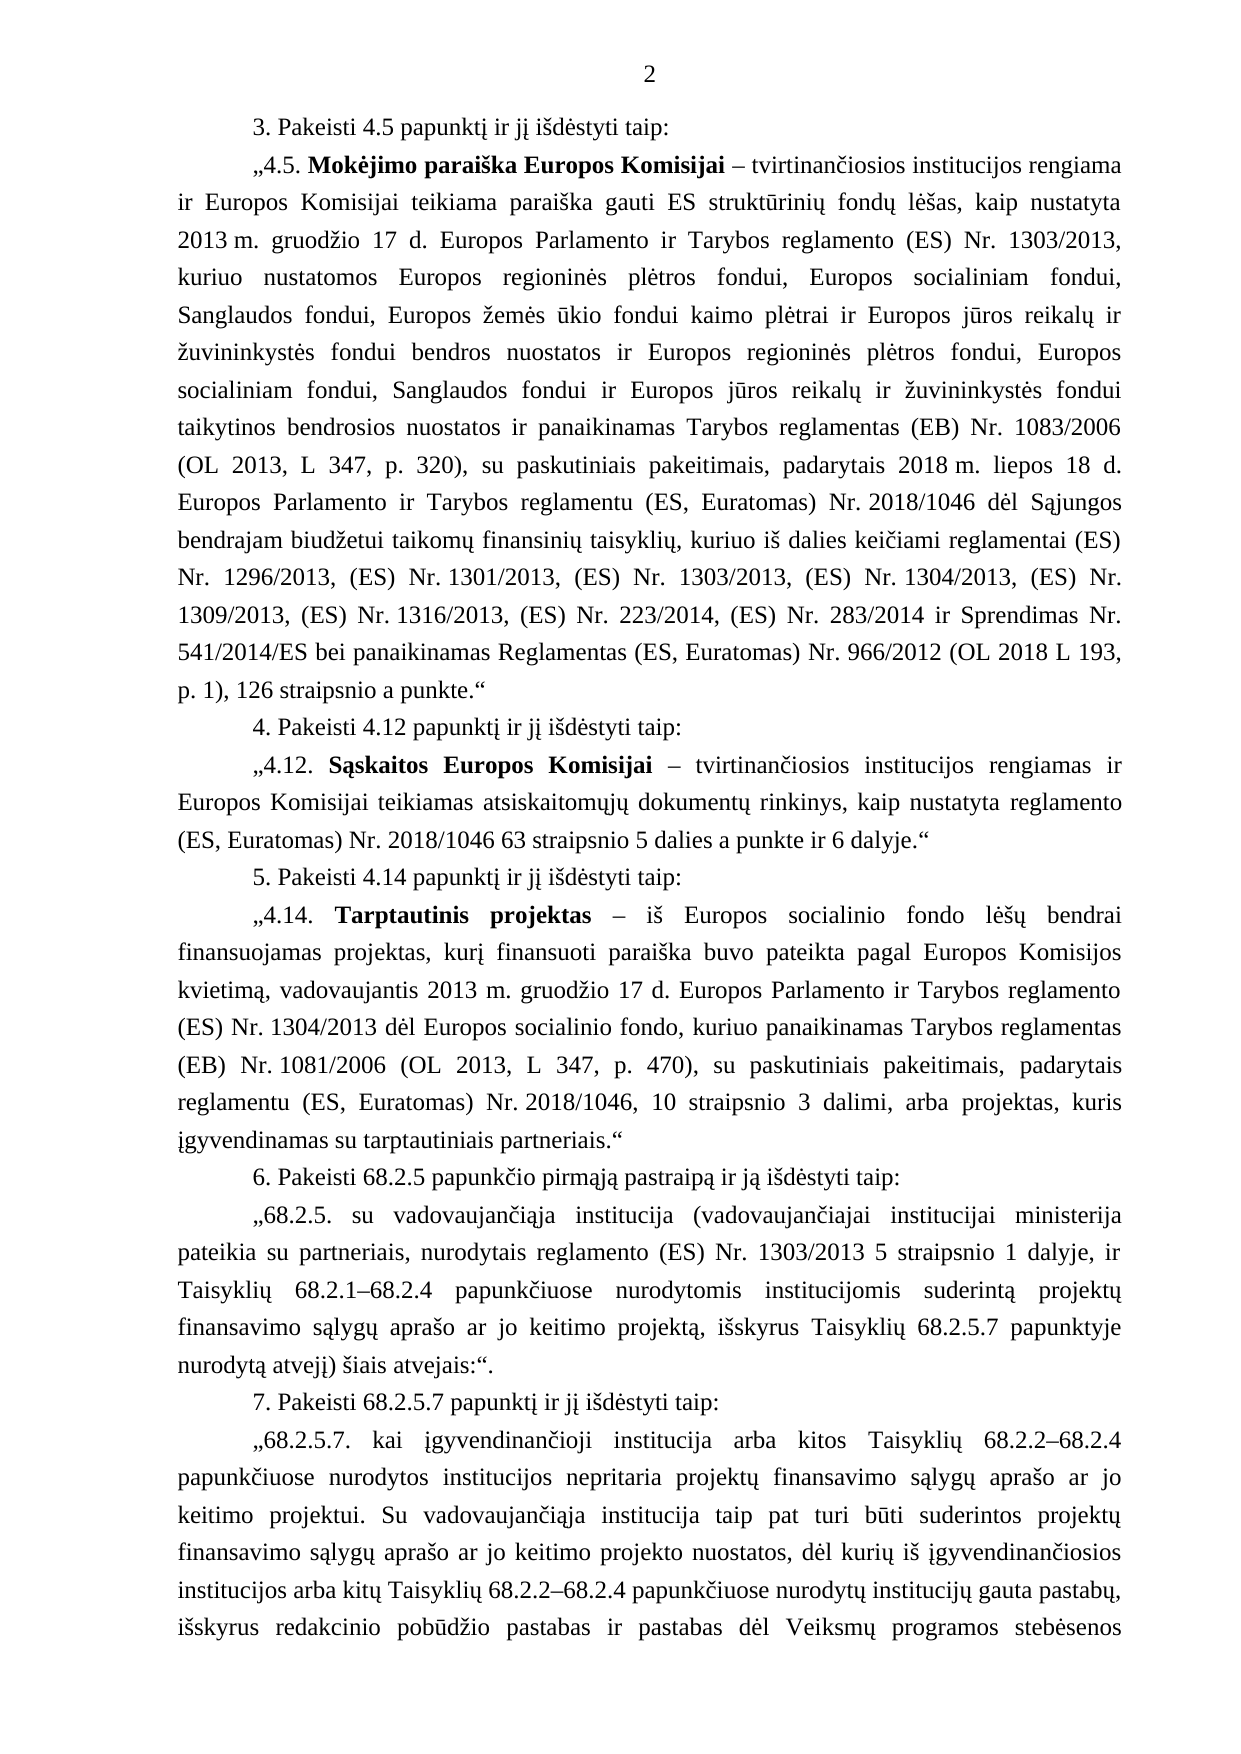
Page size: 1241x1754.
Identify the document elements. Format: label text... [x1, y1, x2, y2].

text „4.14. Tarptautinis projektas – iš Europos socialinio fondo lėšų bendrai finansuojamas projektas, kurį finansuoti paraiška buvo pateikta pagal Europos Komisijos kvietimą, vadovaujantis 2013 m. gruodžio 17 d. Europos Parlamento ir Tarybos reglamento (ES) Nr. 1304/2013 dėl Europos socialinio fondo, kuriuo panaikinamas Tarybos reglamentas (EB) Nr. 1081/2006 (OL 2013, L 347, p. 470), su paskutiniais pakeitimais, padarytais reglamentu (ES, Euratomas) Nr. 2018/1046, 10 straipsnio 3 dalimi, arba projektas, kuris įgyvendinamas su tarptautiniais partneriais.“ [177, 891, 1122, 1153]
text „68.2.5.7. kai įgyvendinančioji institucija arba kitos Taisyklių 68.2.2–68.2.4 papunkčiuose nurodytos institucijos nepritaria projektų finansavimo sąlygų aprašo ar jo keitimo projektui. Su vadovaujančiąja institucija taip pat turi būti suderintos projektų finansavimo sąlygų aprašo ar jo keitimo projekto nuostatos, dėl kurių iš įgyvendinančiosios institucijos arba kitų Taisyklių 68.2.2–68.2.4 papunkčiuose nurodytų institucijų gauta pastabų, išskyrus redakcinio pobūdžio pastabas ir pastabas dėl Veiksmų programos stebėsenos [177, 1416, 1122, 1641]
text 4. Pakeisti 4.12 papunktį ir jį išdėstyti taip: [177, 703, 1122, 741]
text „4.5. Mokėjimo paraiška Europos Komisijai – tvirtinančiosios institucijos rengiama ir Europos Komisijai teikiama paraiška gauti ES struktūrinių fondų lėšas, kaip nustatyta 2013 m. gruodžio 17 d. Europos Parlamento ir Tarybos reglamento (ES) Nr. 1303/2013, kuriuo nustatomos Europos regioninės plėtros fondui, Europos socialiniam fondui, Sanglaudos fondui, Europos žemės ūkio fondui kaimo plėtrai ir Europos jūros reikalų ir žuvininkystės fondui bendros nuostatos ir Europos regioninės plėtros fondui, Europos socialiniam fondui, Sanglaudos fondui ir Europos jūros reikalų ir žuvininkystės fondui taikytinos bendrosios nuostatos ir panaikinamas Tarybos reglamentas (EB) Nr. 1083/2006 (OL 2013, L 347, p. 320), su paskutiniais pakeitimais, padarytais 2018 m. liepos 18 d. Europos Parlamento ir Tarybos reglamentu (ES, Euratomas) Nr. 2018/1046 dėl Sąjungos bendrajam biudžetui taikomų finansinių taisyklių, kuriuo iš dalies keičiami reglamentai (ES) Nr. 1296/2013, (ES) Nr. 1301/2013, (ES) Nr. 1303/2013, (ES) Nr. 1304/2013, (ES) Nr. 1309/2013, (ES) Nr. 1316/2013, (ES) Nr. 223/2014, (ES) Nr. 283/2014 ir Sprendimas Nr. 541/2014/ES bei panaikinamas Reglamentas (ES, Euratomas) Nr. 966/2012 (OL 2018 L 193, p. 1), 126 straipsnio a punkte.“ [177, 141, 1122, 703]
text „4.12. Sąskaitos Europos Komisijai – tvirtinančiosios institucijos rengiamas ir Europos Komisijai teikiamas atsiskaitomųjų dokumentų rinkinys, kaip nustatyta reglamento (ES, Euratomas) Nr. 2018/1046 63 straipsnio 5 dalies a punkte ir 6 dalyje.“ [177, 741, 1122, 853]
text 3. Pakeisti 4.5 papunktį ir jį išdėstyti taip: [177, 103, 1122, 141]
text 6. Pakeisti 68.2.5 papunkčio pirmąją pastraipą ir ją išdėstyti taip: [177, 1153, 1122, 1191]
text 5. Pakeisti 4.14 papunktį ir jį išdėstyti taip: [177, 853, 1122, 891]
text „68.2.5. su vadovaujančiąja institucija (vadovaujančiajai institucijai ministerija pateikia su partneriais, nurodytais reglamento (ES) Nr. 1303/2013 5 straipsnio 1 dalyje, ir Taisyklių 68.2.1–68.2.4 papunkčiuose nurodytomis institucijomis suderintą projektų finansavimo sąlygų aprašo ar jo keitimo projektą, išskyrus Taisyklių 68.2.5.7 papunktyje nurodytą atvejį) šiais atvejais:“. [177, 1191, 1122, 1378]
text 7. Pakeisti 68.2.5.7 papunktį ir jį išdėstyti taip: [177, 1378, 1122, 1416]
